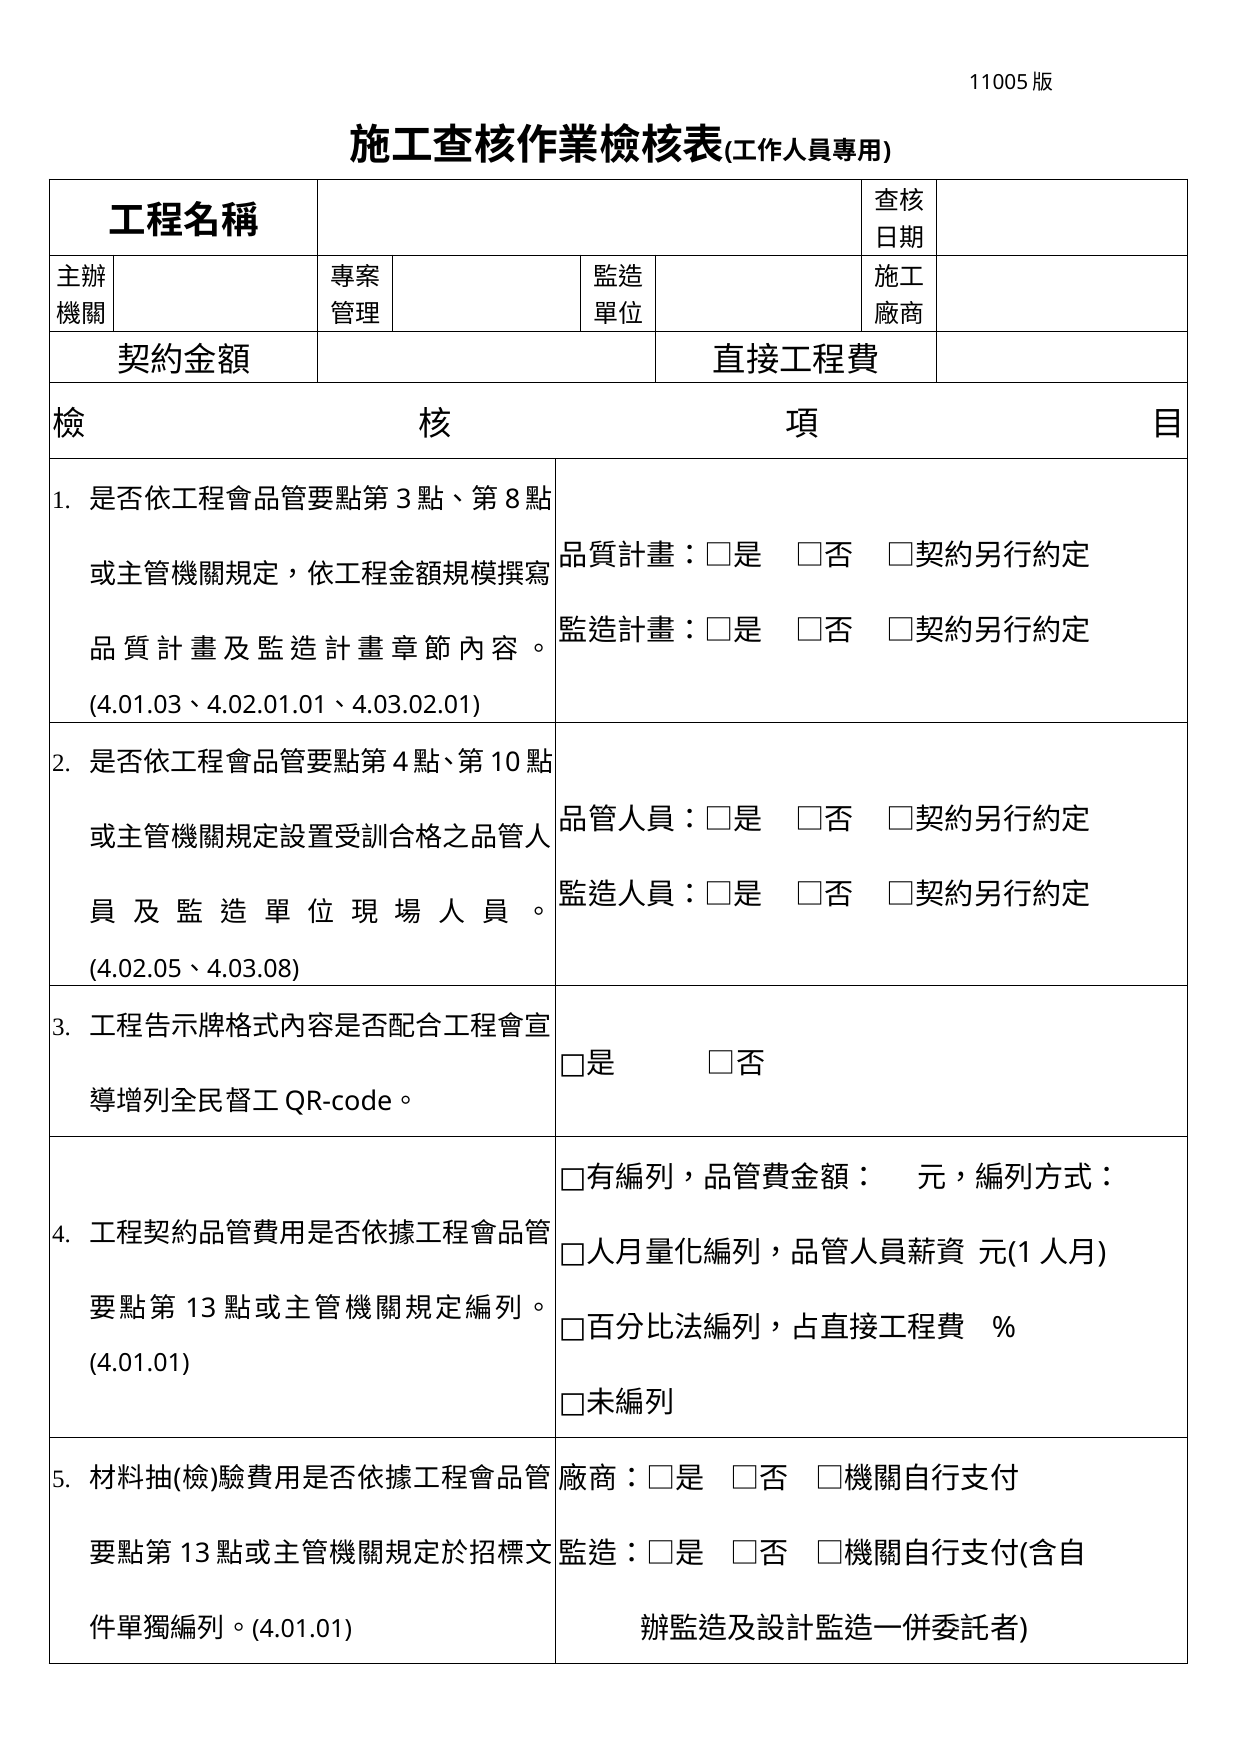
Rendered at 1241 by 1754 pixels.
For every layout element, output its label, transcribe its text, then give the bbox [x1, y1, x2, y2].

table_cell 專案管理 [318, 256, 392, 331]
table_cell 監造單位 [581, 256, 655, 331]
table_cell 施工廠商 [862, 256, 936, 331]
table_cell 是否依工程會品管要點第4點、第10點或主管機關規定設置受訓合格之品管人員及監造單位現場人員。(4.02.05、4.03.08) [50, 723, 555, 985]
table_cell 檢核項目 [50, 383, 1187, 458]
table_cell □有編列，品管費金額： 元，編列方式： □人月量化編列，品管人員薪資 元(1人月) □百分比法編列，占直接工程費 % □未編列 [556, 1137, 1187, 1437]
table_cell 品管人員：□是 □否 □契約另行約定 監造人員：□是 □否 □契約另行約定 [556, 723, 1187, 985]
table_cell 品質計畫：□是 □否 □契約另行約定 監造計畫：□是 □否 □契約另行約定 [556, 459, 1187, 722]
table_cell 材料抽(檢)驗費用是否依據工程會品管要點第13點或主管機關規定於招標文件單獨編列。(4.01.01) [50, 1438, 555, 1663]
table_cell 是否依工程會品管要點第3點、第8點或主管機關規定，依工程金額規模撰寫品質計畫及監造計畫章節內容。(4.01.03、4.02.01.01、4.03.02.01) [50, 459, 555, 722]
table_cell [114, 256, 317, 331]
table_cell [937, 256, 1187, 331]
table_header [937, 180, 1187, 254]
table_cell 廠商：□是 □否 □機關自行支付 監造：□是 □否 □機關自行支付(含自 辦監造及設計監造一併委託者) [556, 1438, 1187, 1663]
table_cell 工程告示牌格式內容是否配合工程會宣導增列全民督工QR-code。 [50, 986, 555, 1136]
table_cell 直接工程費 [656, 332, 936, 382]
table_cell [656, 256, 861, 331]
table_header 工程名稱 [50, 180, 317, 254]
table_cell [937, 332, 1187, 382]
table_header 查核日期 [862, 180, 936, 254]
table_cell 主辦機關 [50, 256, 113, 331]
table_cell □是 □否 [556, 986, 1187, 1136]
table_cell 工程契約品管費用是否依據工程會品管要點第13點或主管機關規定編列。(4.01.01) [50, 1137, 555, 1437]
table_cell [318, 332, 655, 382]
text 施工查核作業檢核表(工作人員專用) [187, 103, 1053, 178]
table_cell [393, 256, 580, 331]
table_cell 契約金額 [50, 332, 317, 382]
table_header [318, 180, 861, 254]
